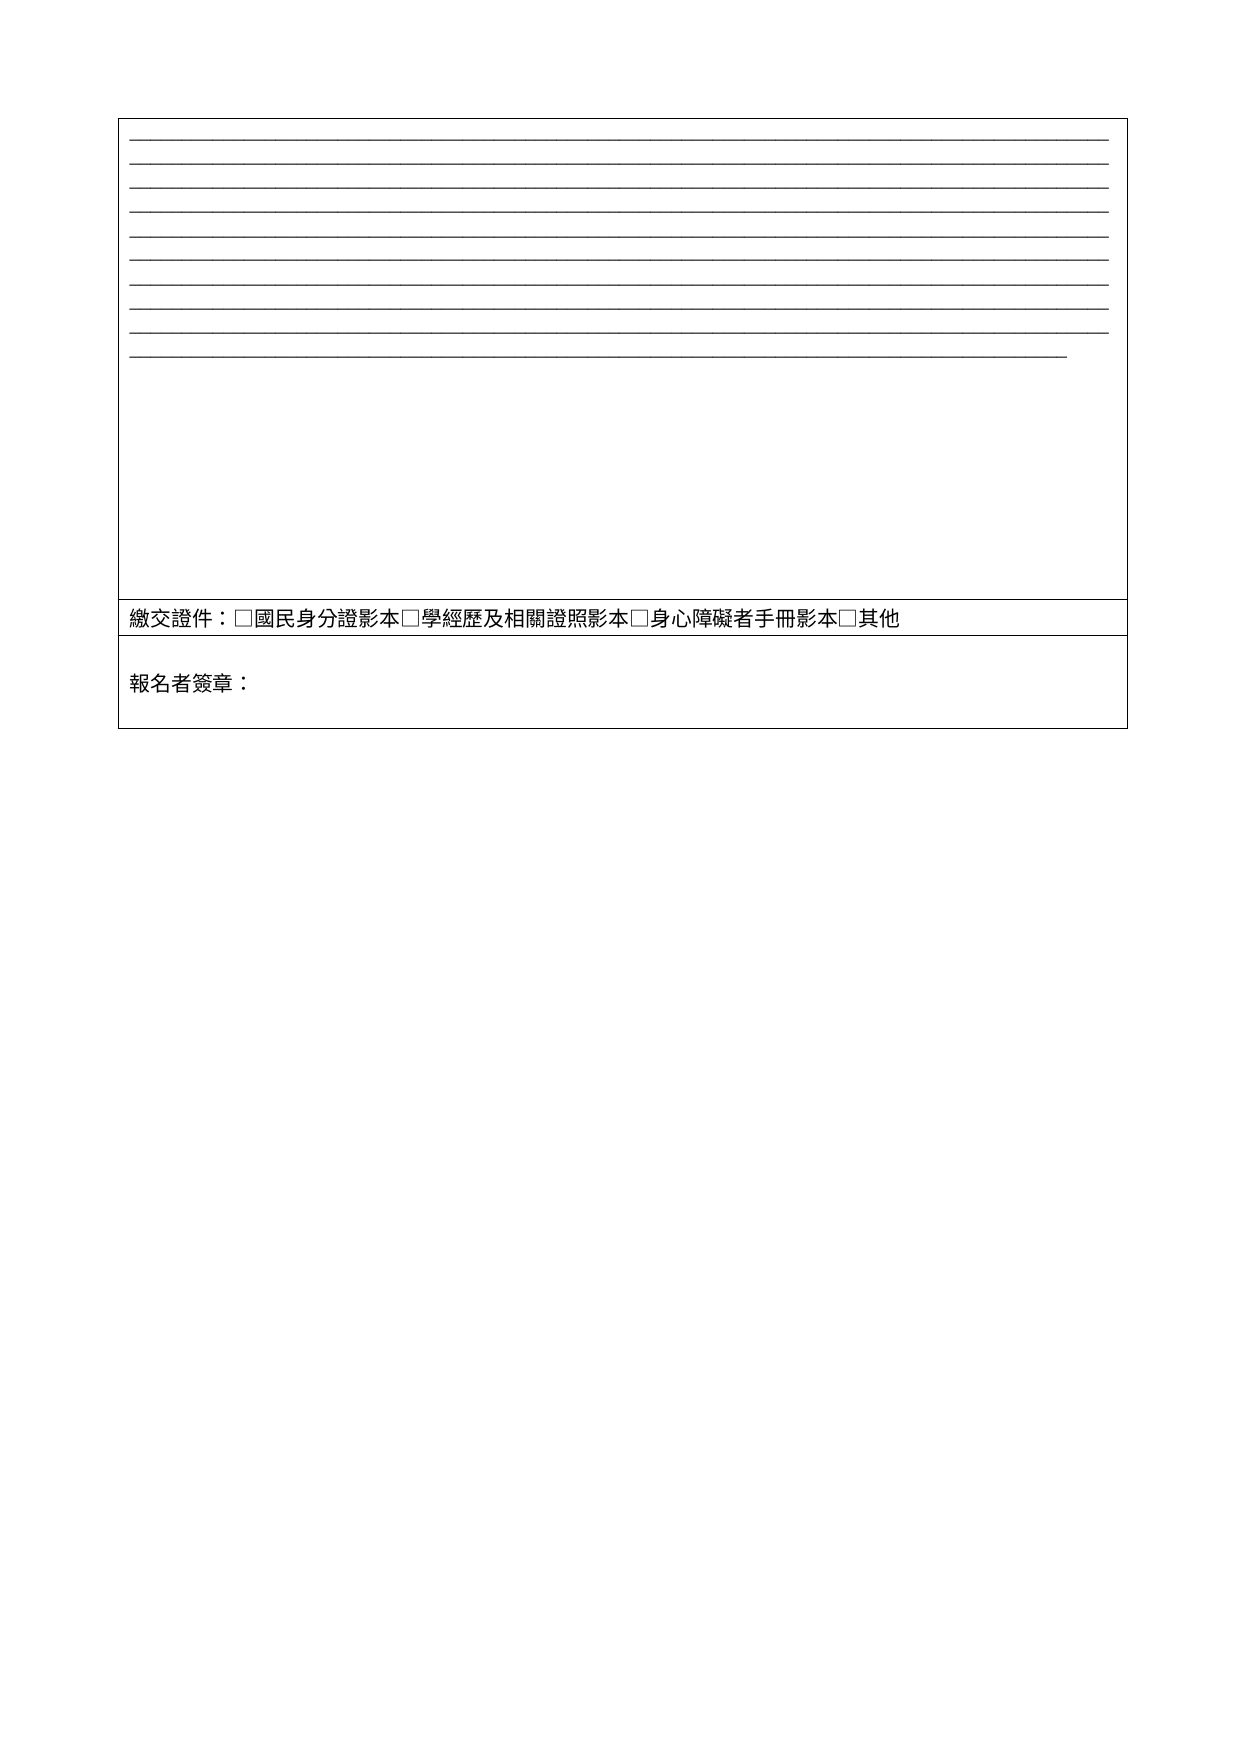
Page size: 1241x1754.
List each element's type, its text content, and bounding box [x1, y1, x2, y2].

table_cell 報名者簽章： [119, 636, 1127, 728]
table_cell 繳交證件：□國民身分證影本□學經歷及相關證照影本□身心障礙者手冊影本□其他 [119, 600, 1127, 635]
table_cell ________________________________________________________________________________________________________________________________________________________________________________________________________________________________________________________________________________________________________________________________________________________________________________________________________________________________________________________________________________________________________________________________________________________________________________________________________________________________________________________________________________________________________________________________________________________________________________________________________________________________________________________________________________________________________________________________________________________________________ [119, 119, 1127, 599]
